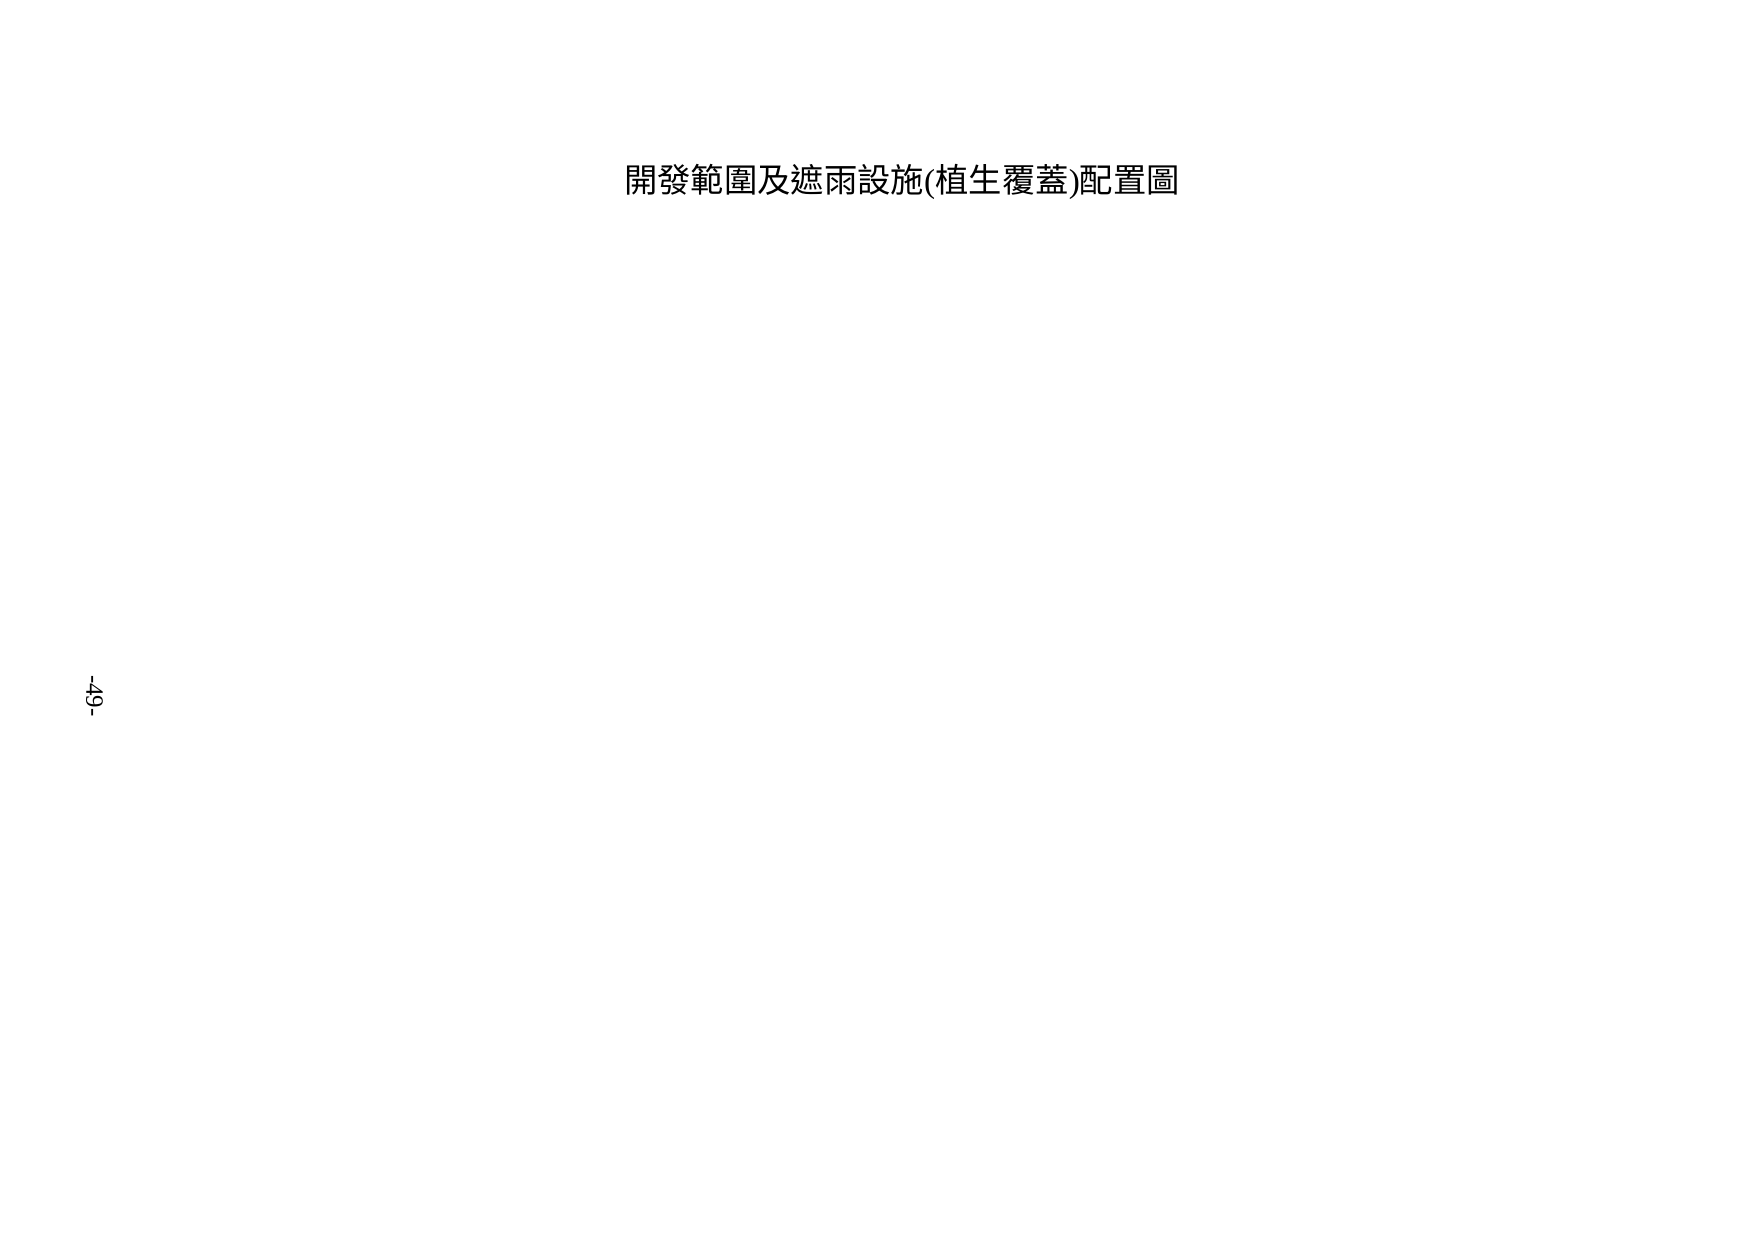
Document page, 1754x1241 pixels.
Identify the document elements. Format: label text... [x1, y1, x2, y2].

text 開發範圍及遮雨設施(植生覆蓋)配置圖 [148, 154, 1655, 202]
